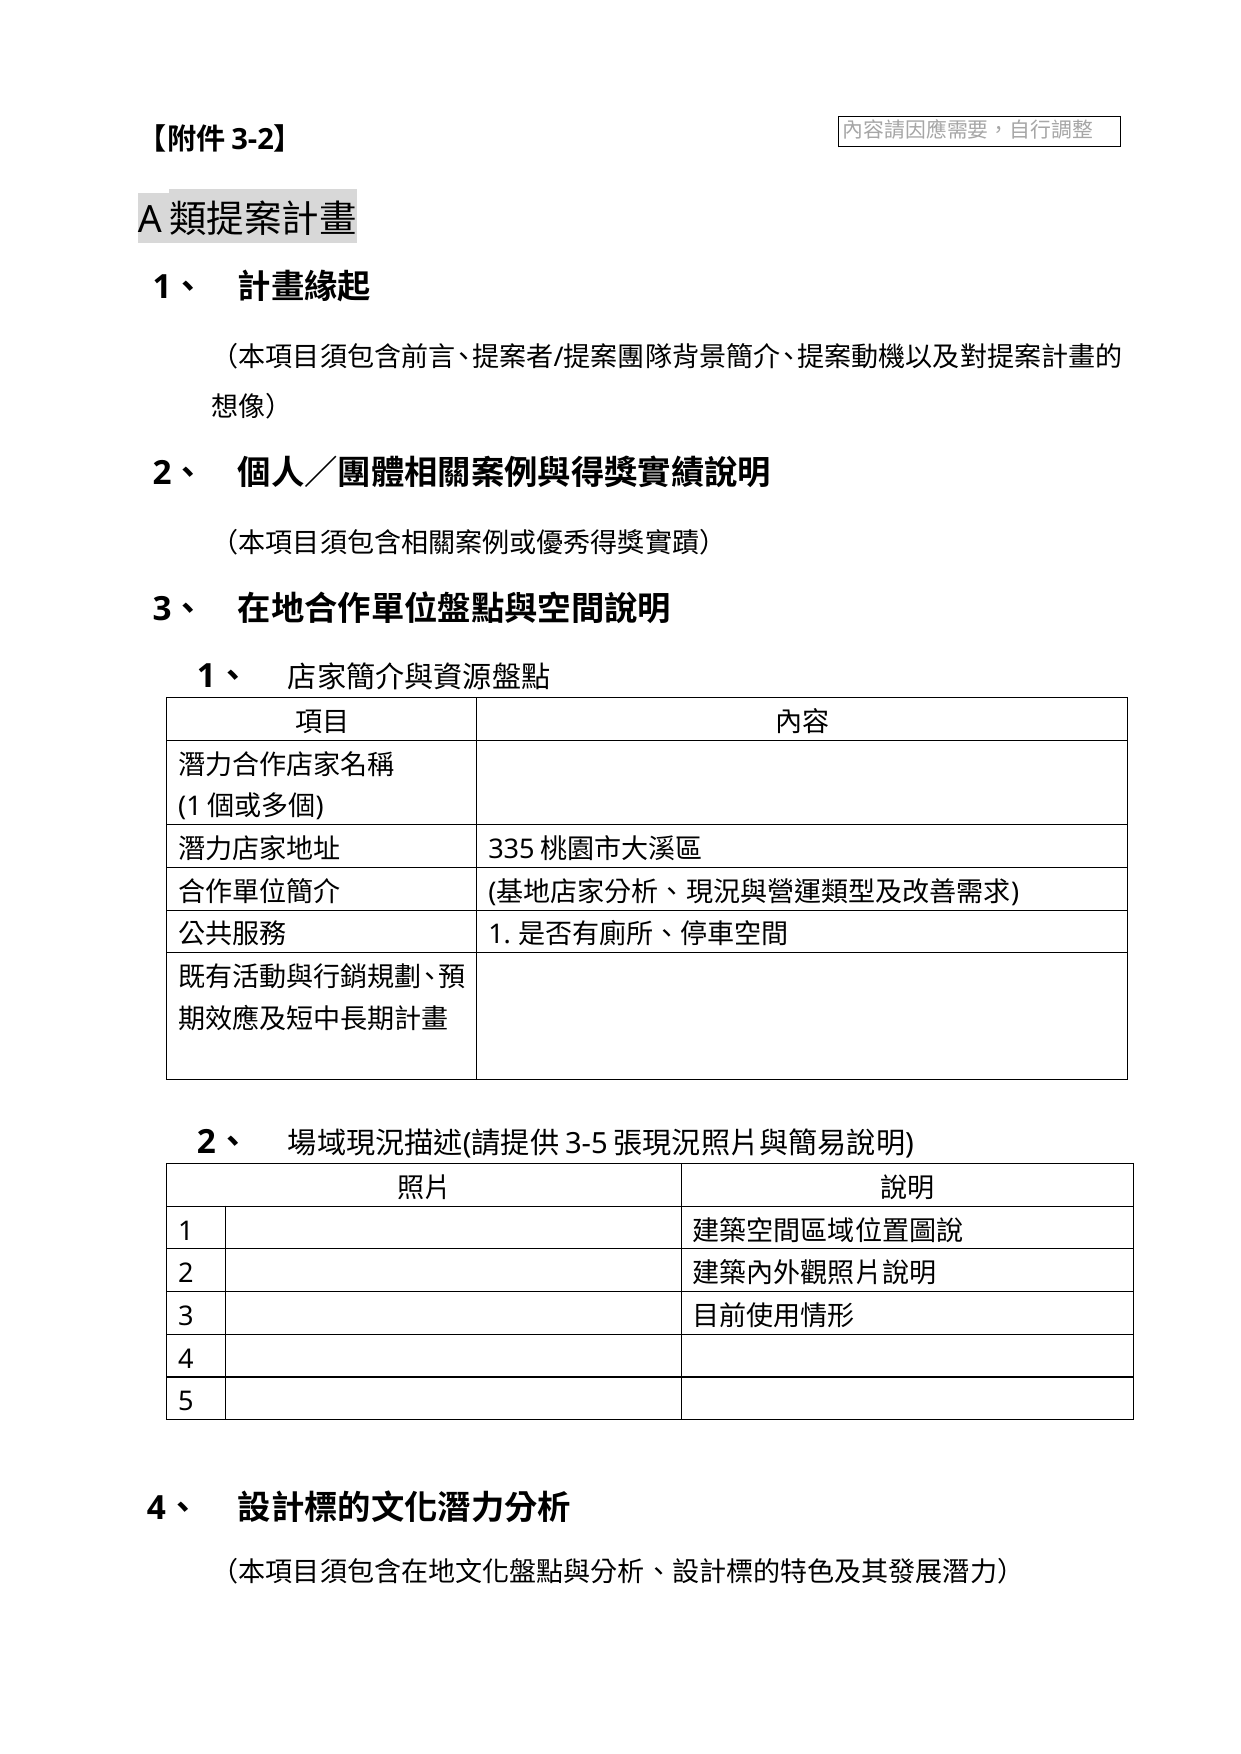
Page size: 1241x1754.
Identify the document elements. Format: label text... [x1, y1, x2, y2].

table_cell [477, 741, 1127, 824]
subtitle 場域現況描述(請提供3-5張現況照片與簡易說明) [197, 1114, 1122, 1163]
table_header 照片 [167, 1164, 681, 1206]
table_cell 既有活動與行銷規劃、預期效應及短中長期計畫 [167, 953, 476, 1079]
table_cell 公共服務 [167, 911, 476, 952]
table_cell (基地店家分析、現況與營運類型及改善需求) [477, 868, 1127, 909]
text 【附件3-2】 [138, 116, 1122, 157]
table_cell 建築空間區域位置圖說 [682, 1207, 1133, 1248]
table_cell 4 [167, 1335, 225, 1376]
text （本項目須包含在地文化盤點與分析、設計標的特色及其發展潛力） [211, 1548, 1122, 1589]
table_cell 5 [167, 1378, 225, 1419]
table_cell 潛力合作店家名稱 (1個或多個) [167, 741, 476, 824]
subtitle 計畫緣起 [152, 259, 1122, 308]
table_cell [226, 1335, 681, 1376]
subtitle 在地合作單位盤點與空間說明 [152, 581, 1122, 630]
table_cell 1. 是否有廁所、停車空間 [477, 911, 1127, 952]
table_cell 2 [167, 1249, 225, 1291]
table_cell 潛力店家地址 [167, 825, 476, 867]
table_cell [226, 1207, 681, 1248]
table_cell 1 [167, 1207, 225, 1248]
text A類提案計畫 [138, 199, 1122, 241]
table_cell 建築內外觀照片說明 [682, 1249, 1133, 1291]
table_cell [226, 1378, 681, 1419]
text （本項目須包含前言、提案者/提案團隊背景簡介、提案動機以及對提案計畫的想像） [211, 327, 1122, 427]
table_header 內容 [477, 698, 1127, 740]
table_cell [226, 1249, 681, 1291]
subtitle 個人∕團體相關案例與得獎實績說明 [152, 446, 1122, 494]
table_cell 合作單位簡介 [167, 868, 476, 909]
table_cell 目前使用情形 [682, 1292, 1133, 1334]
subtitle 設計標的文化潛力分析 [147, 1481, 1122, 1529]
text 內容請因應需要，自行調整 [843, 117, 1116, 142]
table_header 項目 [167, 698, 476, 740]
table_cell 335桃園市大溪區 [477, 825, 1127, 867]
table_cell [477, 953, 1127, 1079]
table_cell [226, 1292, 681, 1334]
table_cell [682, 1335, 1133, 1376]
subtitle 店家簡介與資源盤點 [197, 649, 1122, 697]
table_cell [682, 1378, 1133, 1419]
table_cell 3 [167, 1292, 225, 1334]
table_header 說明 [682, 1164, 1133, 1206]
text （本項目須包含相關案例或優秀得獎實蹟） [211, 513, 1122, 563]
